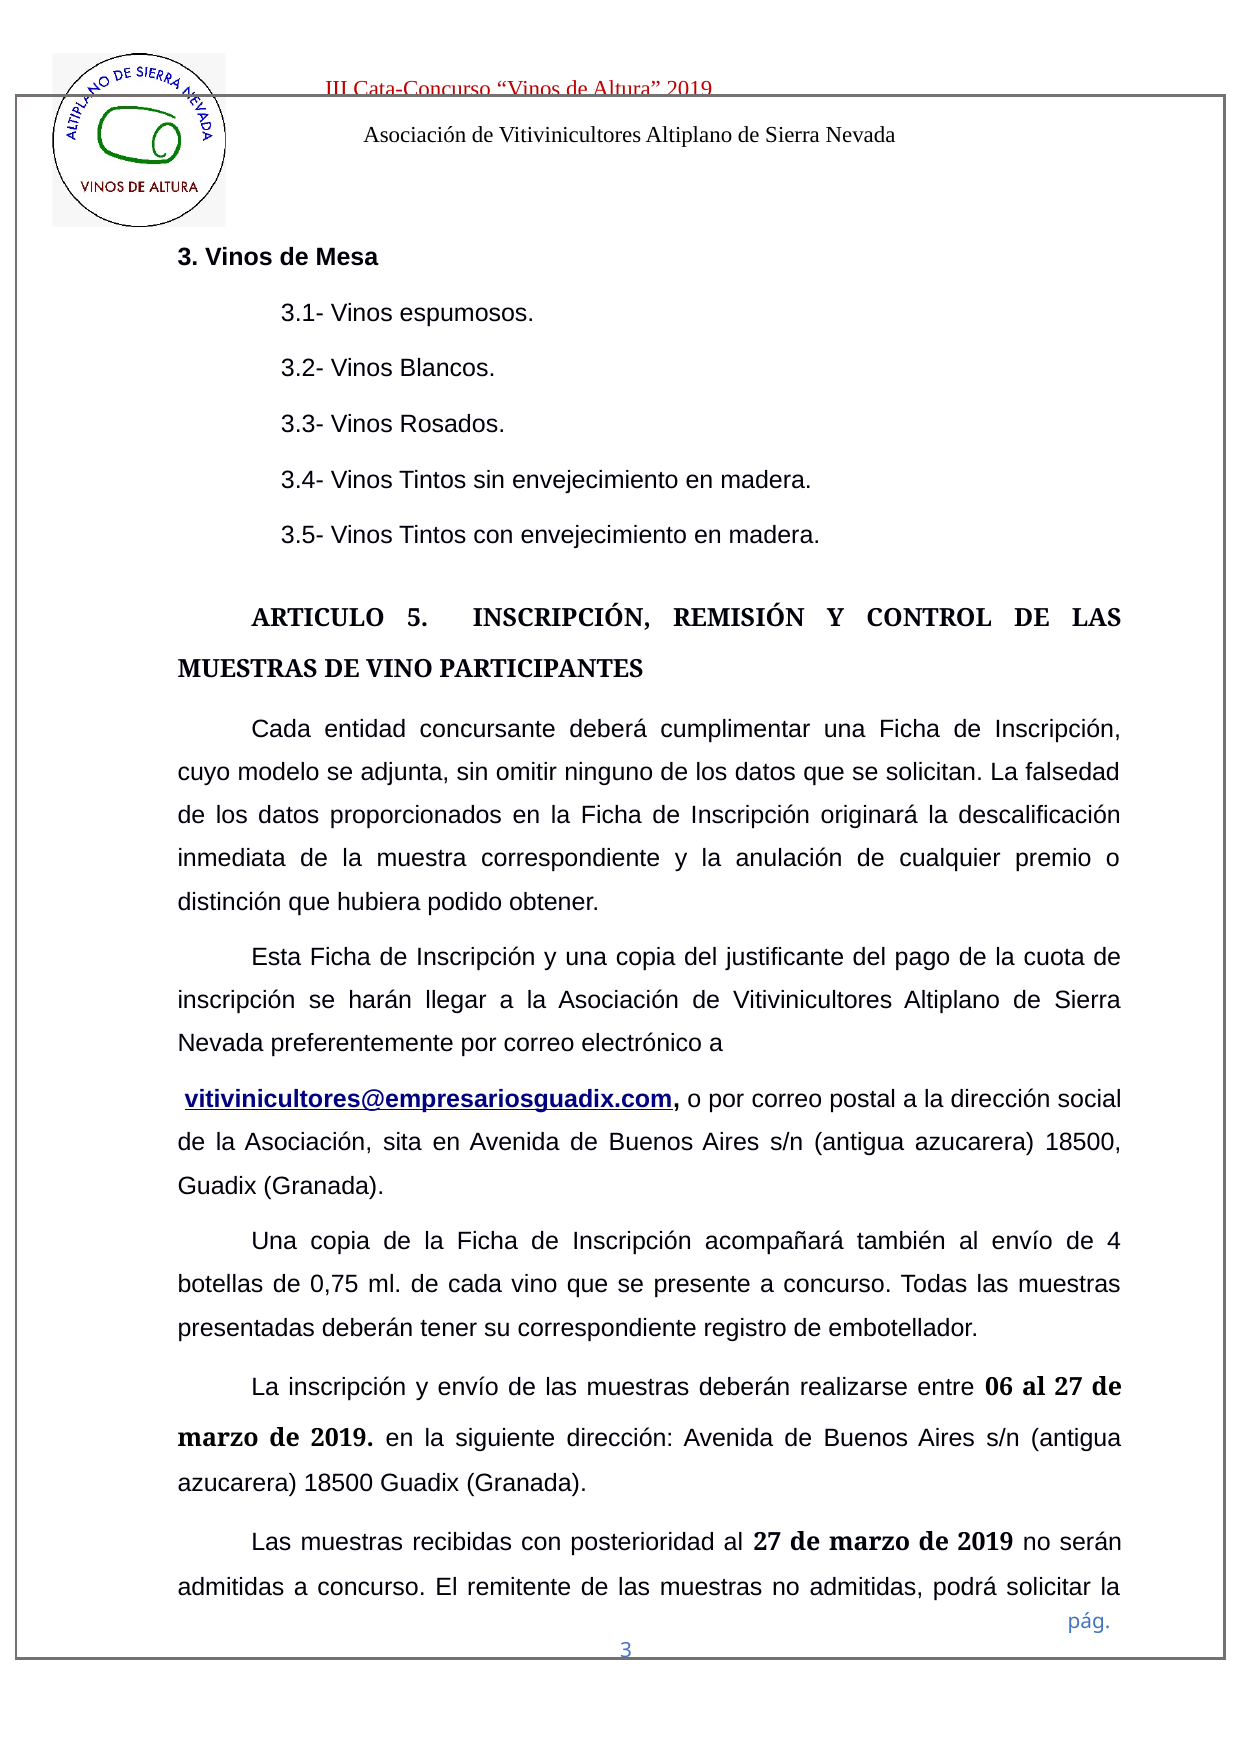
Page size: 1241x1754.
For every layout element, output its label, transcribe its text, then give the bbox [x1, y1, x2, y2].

text Las muestras recibidas con posterioridad al 27 de marzo de 2019 no serán admitidas a concurso. El remitente de las muestras no admitidas, podrá solicitar la [177, 1523, 1122, 1600]
text Cada entidad concursante deberá cumplimentar una Ficha de Inscripción, cuyo modelo se adjunta, sin omitir ninguno de los datos que se solicitan. La falsedad de los datos proporcionados en la Ficha de Inscripción originará la descalificación inmediata de la muestra correspondiente y la anulación de cualquier premio o distinción que hubiera podido obtener. [177, 714, 1122, 915]
text La inscripción y envío de las muestras deberán realizarse entre 06 al 27 de marzo de 2019. en la siguiente dirección: Avenida de Buenos Aires s/n (antigua azucarera) 18500 Guadix (Granada). [177, 1368, 1122, 1496]
text 3.3- Vinos Rosados. [177, 409, 1122, 438]
text Esta Ficha de Inscripción y una copia del justificante del pago de la cuota de inscripción se harán llegar a la Asociación de Vitivinicultores Altiplano de Sierra Nevada preferentemente por correo electrónico a [177, 942, 1122, 1057]
text 3.1- Vinos espumosos. [177, 298, 1122, 327]
text ARTICULO 5. INSCRIPCIÓN, REMISIÓN Y CONTROL DE LAS MUESTRAS DE VINO PARTICIPANTES [177, 599, 1122, 684]
text 3. Vinos de Mesa [177, 242, 1122, 271]
text 3.4- Vinos Tintos sin envejecimiento en madera. [177, 465, 1122, 493]
text 3.5- Vinos Tintos con envejecimiento en madera. [177, 520, 1122, 549]
text 3.2- Vinos Blancos. [177, 353, 1122, 382]
text vitivinicultores@empresariosguadix.com, o por correo postal a la dirección social de la Asociación, sita en Avenida de Buenos Aires s/n (antigua azucarera) 18500, Guadix (Granada). [177, 1084, 1122, 1199]
text Una copia de la Ficha de Inscripción acompañará también al envío de 4 botellas de 0,75 ml. de cada vino que se presente a concurso. Todas las muestras presentadas deberán tener su correspondiente registro de embotellador. [177, 1226, 1122, 1341]
